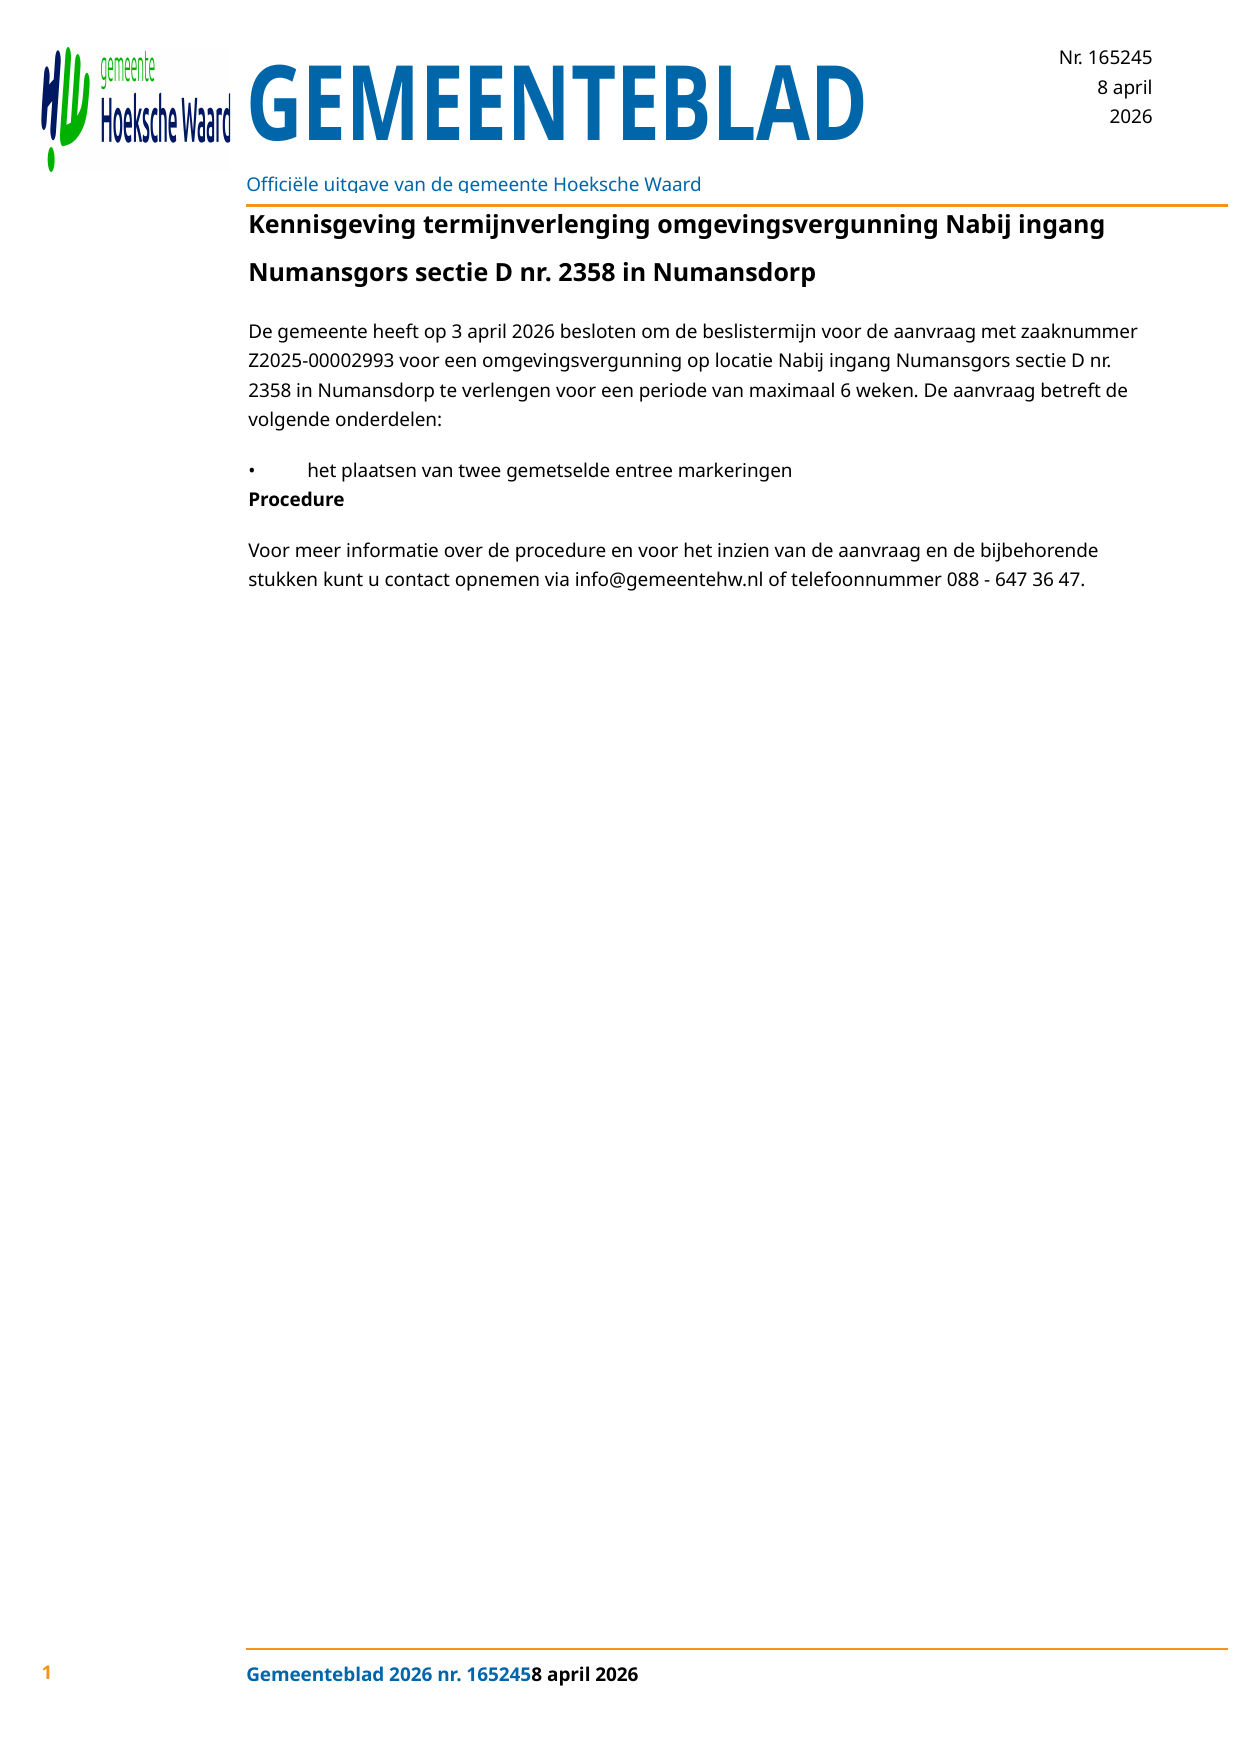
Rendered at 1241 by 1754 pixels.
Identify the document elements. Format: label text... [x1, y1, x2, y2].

text De gemeente heeft op 3 april 2026 besloten om de beslistermijn voor de aanvraag met zaaknummer Z2025-00002993 voor een omgevingsvergunning op locatie Nabij ingang Numansgors sectie D nr. 2358 in Numansdorp te verlengen voor een periode van maximaal 6 weken. De aanvraag betreft de volgende onderdelen: [248, 318, 1152, 432]
text Kennisgeving termijnverlenging omgevingsvergunning Nabij ingang Numansgors sectie D nr. 2358 in Numansdorp [248, 207, 1152, 288]
picture [41, 47, 231, 172]
text Voor meer informatie over de procedure en voor het inzien van de aanvraag en de bijbehorende stukken kunt u contact opnemen via info@gemeentehw.nl of telefoonnummer 088 - 647 36 47. [248, 537, 1152, 592]
list het plaatsen van twee gemetselde entree markeringen [248, 457, 1152, 483]
text Procedure [248, 487, 1152, 512]
